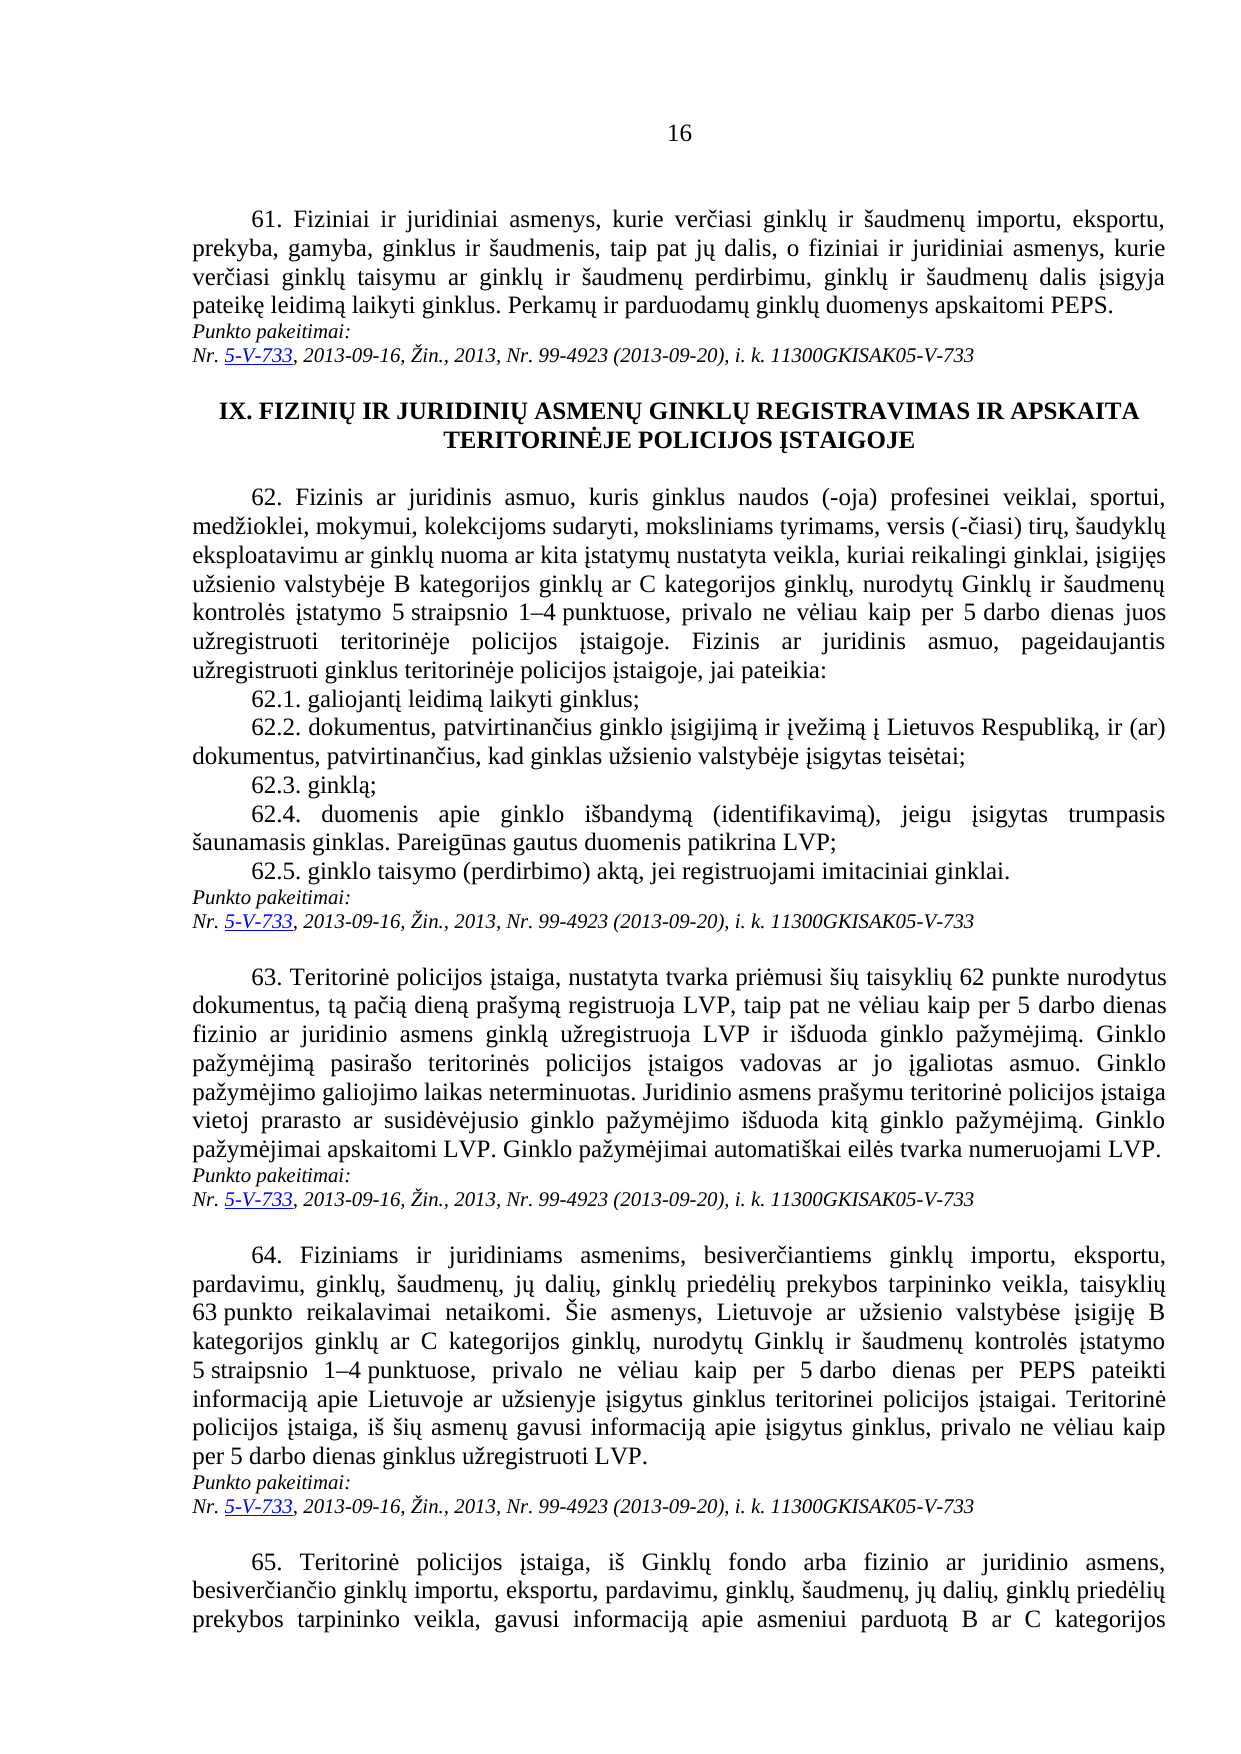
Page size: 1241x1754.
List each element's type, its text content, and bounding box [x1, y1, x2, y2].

text 62.3. ginklą; [192, 770, 1167, 799]
text 65. Teritorinė policijos įstaiga, iš Ginklų fondo arba fizinio ar juridinio asmens, besiverčiančio ginklų importu, eksportu, pardavimu, ginklų, šaudmenų, jų dalių, ginklų priedėlių prekybos tarpininko veikla, gavusi informaciją apie asmeniui parduotą B ar C kategorijos [192, 1547, 1167, 1633]
text Nr. 5-V-733, 2013-09-16, Žin., 2013, Nr. 99-4923 (2013-09-20), i. k. 11300GKISAK05-V-733 [192, 343, 1167, 367]
text Nr. 5-V-733, 2013-09-16, Žin., 2013, Nr. 99-4923 (2013-09-20), i. k. 11300GKISAK05-V-733 [192, 909, 1167, 933]
text 62.1. galiojantį leidimą laikyti ginklus; [192, 684, 1167, 712]
text Punkto pakeitimai: [192, 1470, 1167, 1494]
text Punkto pakeitimai: [192, 319, 1167, 343]
text 62.4. duomenis apie ginklo išbandymą (identifikavimą), jeigu įsigytas trumpasis šaunamasis ginklas. Pareigūnas gautus duomenis patikrina LVP; [192, 799, 1167, 856]
text 62.5. ginklo taisymo (perdirbimo) aktą, jei registruojami imitaciniai ginklai. [192, 856, 1167, 885]
text Nr. 5-V-733, 2013-09-16, Žin., 2013, Nr. 99-4923 (2013-09-20), i. k. 11300GKISAK05-V-733 [192, 1187, 1167, 1211]
text Nr. 5-V-733, 2013-09-16, Žin., 2013, Nr. 99-4923 (2013-09-20), i. k. 11300GKISAK05-V-733 [192, 1494, 1167, 1518]
text Punkto pakeitimai: [192, 1163, 1167, 1187]
text 64. Fiziniams ir juridiniams asmenims, besiverčiantiems ginklų importu, eksportu, pardavimu, ginklų, šaudmenų, jų dalių, ginklų priedėlių prekybos tarpininko veikla, taisyklių 63 punkto reikalavimai netaikomi. Šie asmenys, Lietuvoje ar užsienio valstybėse įsigiję B kategorijos ginklų ar C kategorijos ginklų, nurodytų Ginklų ir šaudmenų kontrolės įstatymo 5 straipsnio 1–4 punktuose, privalo ne vėliau kaip per 5 darbo dienas per PEPS pateikti informaciją apie Lietuvoje ar užsienyje įsigytus ginklus teritorinei policijos įstaigai. Teritorinė policijos įstaiga, iš šių asmenų gavusi informaciją apie įsigytus ginklus, privalo ne vėliau kaip per 5 darbo dienas ginklus užregistruoti LVP. [192, 1240, 1167, 1470]
text 62.2. dokumentus, patvirtinančius ginklo įsigijimą ir įvežimą į Lietuvos Respubliką, ir (ar) dokumentus, patvirtinančius, kad ginklas užsienio valstybėje įsigytas teisėtai; [192, 712, 1167, 770]
text 61. Fiziniai ir juridiniai asmenys, kurie verčiasi ginklų ir šaudmenų importu, eksportu, prekyba, gamyba, ginklus ir šaudmenis, taip pat jų dalis, o fiziniai ir juridiniai asmenys, kurie verčiasi ginklų taisymu ar ginklų ir šaudmenų perdirbimu, ginklų ir šaudmenų dalis įsigyja pateikę leidimą laikyti ginklus. Perkamų ir parduodamų ginklų duomenys apskaitomi PEPS. [192, 204, 1167, 319]
text 62. Fizinis ar juridinis asmuo, kuris ginklus naudos (-oja) profesinei veiklai, sportui, medžioklei, mokymui, kolekcijoms sudaryti, moksliniams tyrimams, versis (-čiasi) tirų, šaudyklų eksploatavimu ar ginklų nuoma ar kita įstatymų nustatyta veikla, kuriai reikalingi ginklai, įsigijęs užsienio valstybėje B kategorijos ginklų ar C kategorijos ginklų, nurodytų Ginklų ir šaudmenų kontrolės įstatymo 5 straipsnio 1–4 punktuose, privalo ne vėliau kaip per 5 darbo dienas juos užregistruoti teritorinėje policijos įstaigoje. Fizinis ar juridinis asmuo, pageidaujantis užregistruoti ginklus teritorinėje policijos įstaigoje, jai pateikia: [192, 482, 1167, 684]
text IX. FIZINIŲ IR JURIDINIŲ ASMENŲ GINKLŲ REGISTRAVIMAS IR APSKAITA TERITORINĖJE POLICIJOS ĮSTAIGOJE [192, 396, 1167, 454]
text Punkto pakeitimai: [192, 885, 1167, 909]
text 63. Teritorinė policijos įstaiga, nustatyta tvarka priėmusi šių taisyklių 62 punkte nurodytus dokumentus, tą pačią dieną prašymą registruoja LVP, taip pat ne vėliau kaip per 5 darbo dienas fizinio ar juridinio asmens ginklą užregistruoja LVP ir išduoda ginklo pažymėjimą. Ginklo pažymėjimą pasirašo teritorinės policijos įstaigos vadovas ar jo įgaliotas asmuo. Ginklo pažymėjimo galiojimo laikas neterminuotas. Juridinio asmens prašymu teritorinė policijos įstaiga vietoj prarasto ar susidėvėjusio ginklo pažymėjimo išduoda kitą ginklo pažymėjimą. Ginklo pažymėjimai apskaitomi LVP. Ginklo pažymėjimai automatiškai eilės tvarka numeruojami LVP. [192, 962, 1167, 1163]
